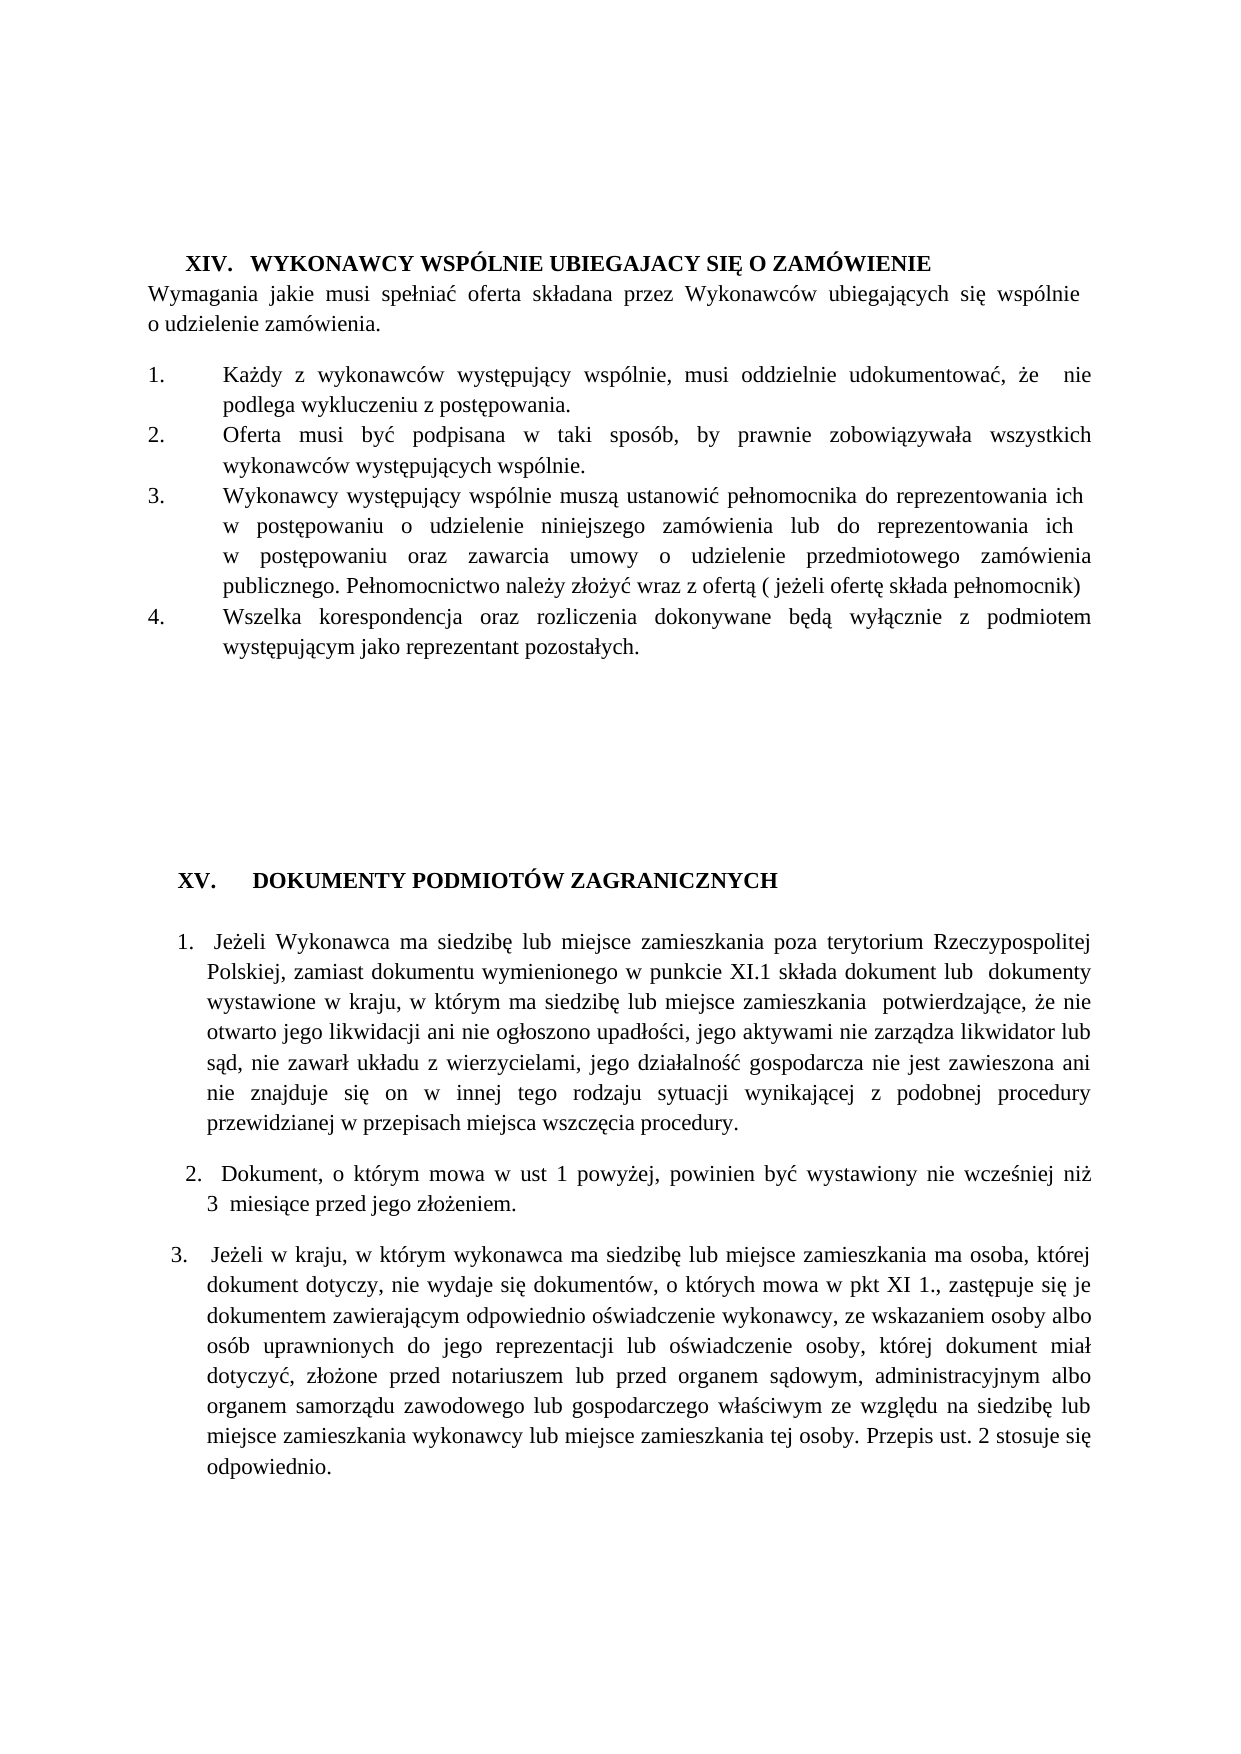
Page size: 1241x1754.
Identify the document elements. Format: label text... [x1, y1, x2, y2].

text Wymagania jakie musi spełniać oferta składana przez Wykonawców ubiegających się wspólnie o udzielenie zamówienia. [148, 280, 1093, 336]
text 1. Jeżeli Wykonawca ma siedzibę lub miejsce zamieszkania poza terytorium Rzeczypospolitej Polskiej, zamiast dokumentu wymienionego w punkcie XI.1 składa dokument lub dokumenty wystawione w kraju, w którym ma siedzibę lub miejsce zamieszkania potwierdzające, że nie otwarto jego likwidacji ani nie ogłoszono upadłości, jego aktywami nie zarządza likwidator lub sąd, nie zawarł układu z wierzycielami, jego działalność gospodarcza nie jest zawieszona ani nie znajduje się on w innej tego rodzaju sytuacji wynikającej z podobnej procedury przewidzianej w przepisach miejsca wszczęcia procedury. [148, 928, 1093, 1135]
list Oferta musi być podpisana w taki sposób, by prawnie zobowiązywała wszystkich wykonawców występujących wspólnie. [148, 422, 1093, 478]
text XIV. WYKONAWCY WSPÓLNIE UBIEGAJACY SIĘ O ZAMÓWIENIE [185, 250, 1093, 276]
text 2. Dokument, o którym mowa w ust 1 powyżej, powinien być wystawiony nie wcześniej niż 3 miesiące przed jego złożeniem. [148, 1160, 1093, 1217]
list Wszelka korespondencja oraz rozliczenia dokonywane będą wyłącznie z podmiotem występującym jako reprezentant pozostałych. [148, 603, 1093, 659]
list DOKUMENTY PODMIOTÓW ZAGRANICZNYCH [177, 867, 1093, 894]
text 3. Jeżeli w kraju, w którym wykonawca ma siedzibę lub miejsce zamieszkania ma osoba, której dokument dotyczy, nie wydaje się dokumentów, o których mowa w pkt XI 1., zastępuje się je dokumentem zawierającym odpowiednio oświadczenie wykonawcy, ze wskazaniem osoby albo osób uprawnionych do jego reprezentacji lub oświadczenie osoby, której dokument miał dotyczyć, złożone przed notariuszem lub przed organem sądowym, administracyjnym albo organem samorządu zawodowego lub gospodarczego właściwym ze względu na siedzibę lub miejsce zamieszkania wykonawcy lub miejsce zamieszkania tej osoby. Przepis ust. 2 stosuje się odpowiednio. [148, 1241, 1093, 1479]
list Wykonawcy występujący wspólnie muszą ustanowić pełnomocnika do reprezentowania ich w postępowaniu o udzielenie niniejszego zamówienia lub do reprezentowania ich w postępowaniu oraz zawarcia umowy o udzielenie przedmiotowego zamówienia publicznego. Pełnomocnictwo należy złożyć wraz z ofertą ( jeżeli ofertę składa pełnomocnik) [148, 482, 1093, 599]
list Każdy z wykonawców występujący wspólnie, musi oddzielnie udokumentować, że nie podlega wykluczeniu z postępowania. [148, 361, 1093, 418]
